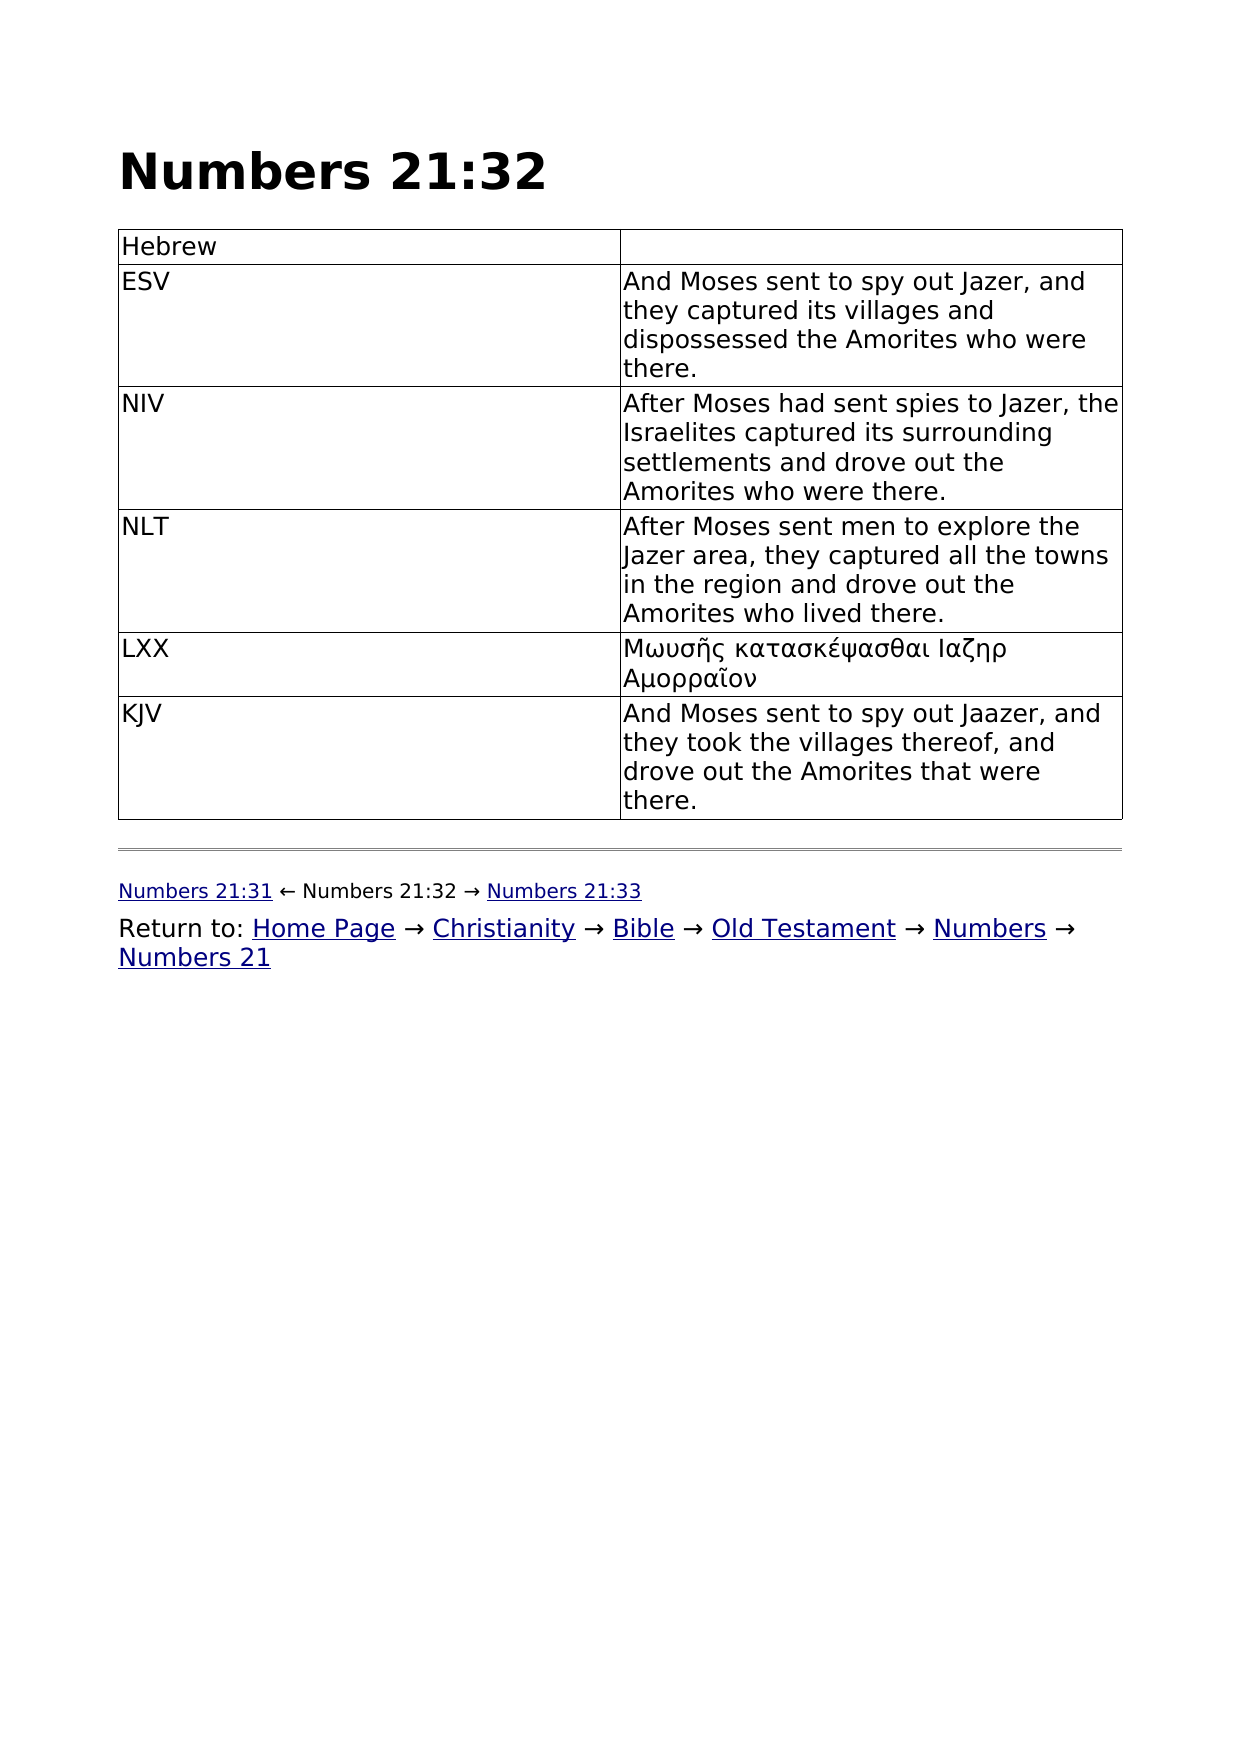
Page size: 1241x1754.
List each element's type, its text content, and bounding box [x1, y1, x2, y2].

table_cell And Moses sent to spy out Jazer, and they captured its villages and dispossessed the Amorites who were there. [621, 265, 1122, 386]
table_cell Μωυσῆς κατασκέψασθαι Ιαζηρ Αμορραῖον [621, 633, 1122, 696]
table_cell After Moses had sent spies to Jazer, the Israelites captured its surrounding settlements and drove out the Amorites who were there. [621, 387, 1122, 509]
table_cell LXX [119, 633, 620, 696]
table_cell ESV [119, 265, 620, 386]
table_cell NLT [119, 510, 620, 632]
subtitle Numbers 21:32 [118, 143, 1122, 201]
table_header Hebrew [119, 230, 620, 264]
table_cell KJV [119, 697, 620, 818]
table_cell NIV [119, 387, 620, 509]
table_cell After Moses sent men to explore the Jazer area, they captured all the towns in the region and drove out the Amorites who lived there. [621, 510, 1122, 632]
table_cell And Moses sent to spy out Jaazer, and they took the villages thereof, and drove out the Amorites that were there. [621, 697, 1122, 818]
table_header [621, 230, 1122, 264]
text Return to: Home Page → Christianity → Bible → Old Testament → Numbers → Numbers 21 [118, 914, 1122, 972]
text Numbers 21:31 ← Numbers 21:32 → Numbers 21:33 [118, 880, 1122, 914]
